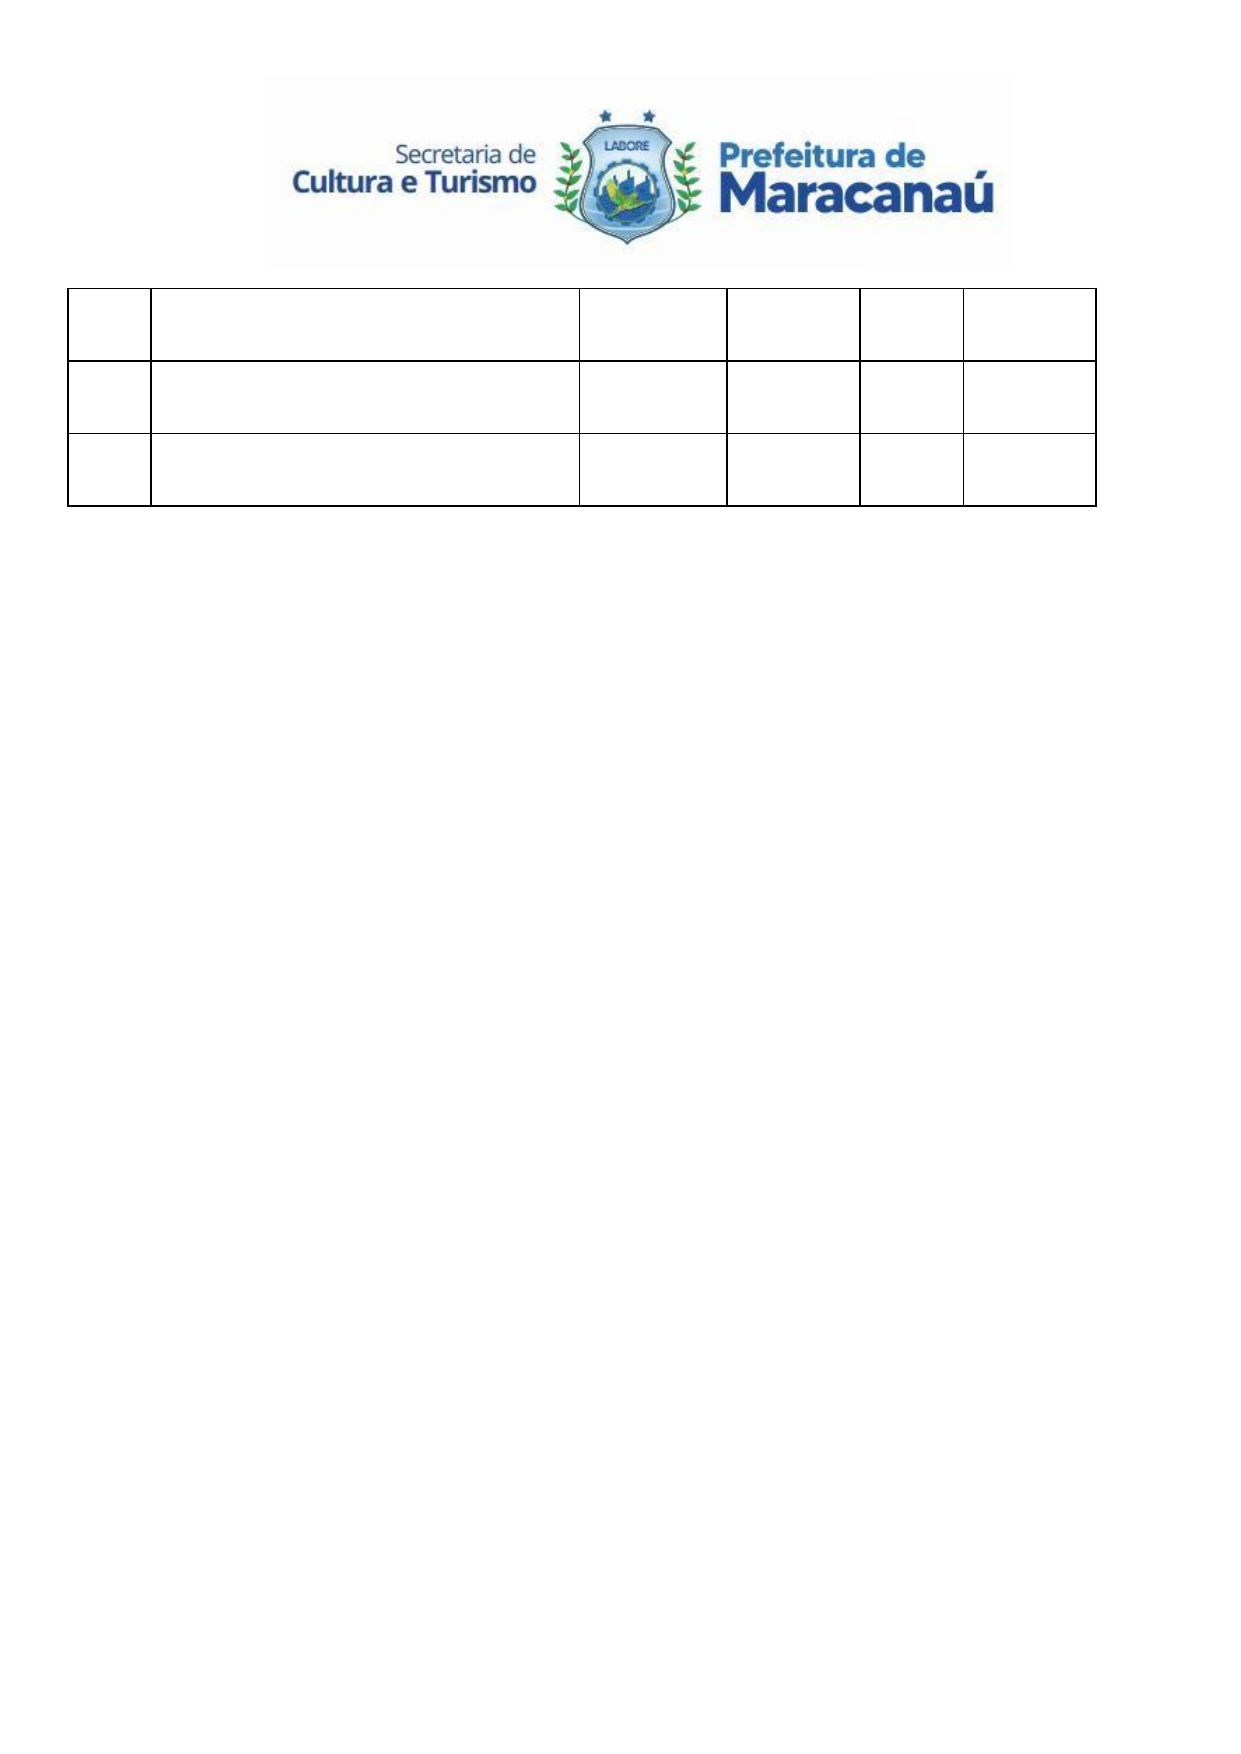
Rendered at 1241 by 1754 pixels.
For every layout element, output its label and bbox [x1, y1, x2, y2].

table_cell [152, 289, 579, 360]
table_cell [152, 434, 579, 505]
table_cell [152, 362, 579, 432]
table_cell [69, 434, 150, 505]
table_cell [728, 362, 859, 432]
table_cell [580, 362, 726, 432]
table_cell [580, 289, 726, 360]
table_cell [964, 289, 1095, 360]
table_cell [861, 434, 963, 505]
picture [265, 75, 1014, 267]
table_cell [728, 289, 859, 360]
table_cell [964, 434, 1095, 505]
table_cell [728, 434, 859, 505]
table_cell [861, 362, 963, 432]
table_cell [964, 362, 1095, 432]
table_cell [580, 434, 726, 505]
table_cell [69, 362, 150, 432]
table_cell [861, 289, 963, 360]
table_cell [69, 289, 150, 360]
